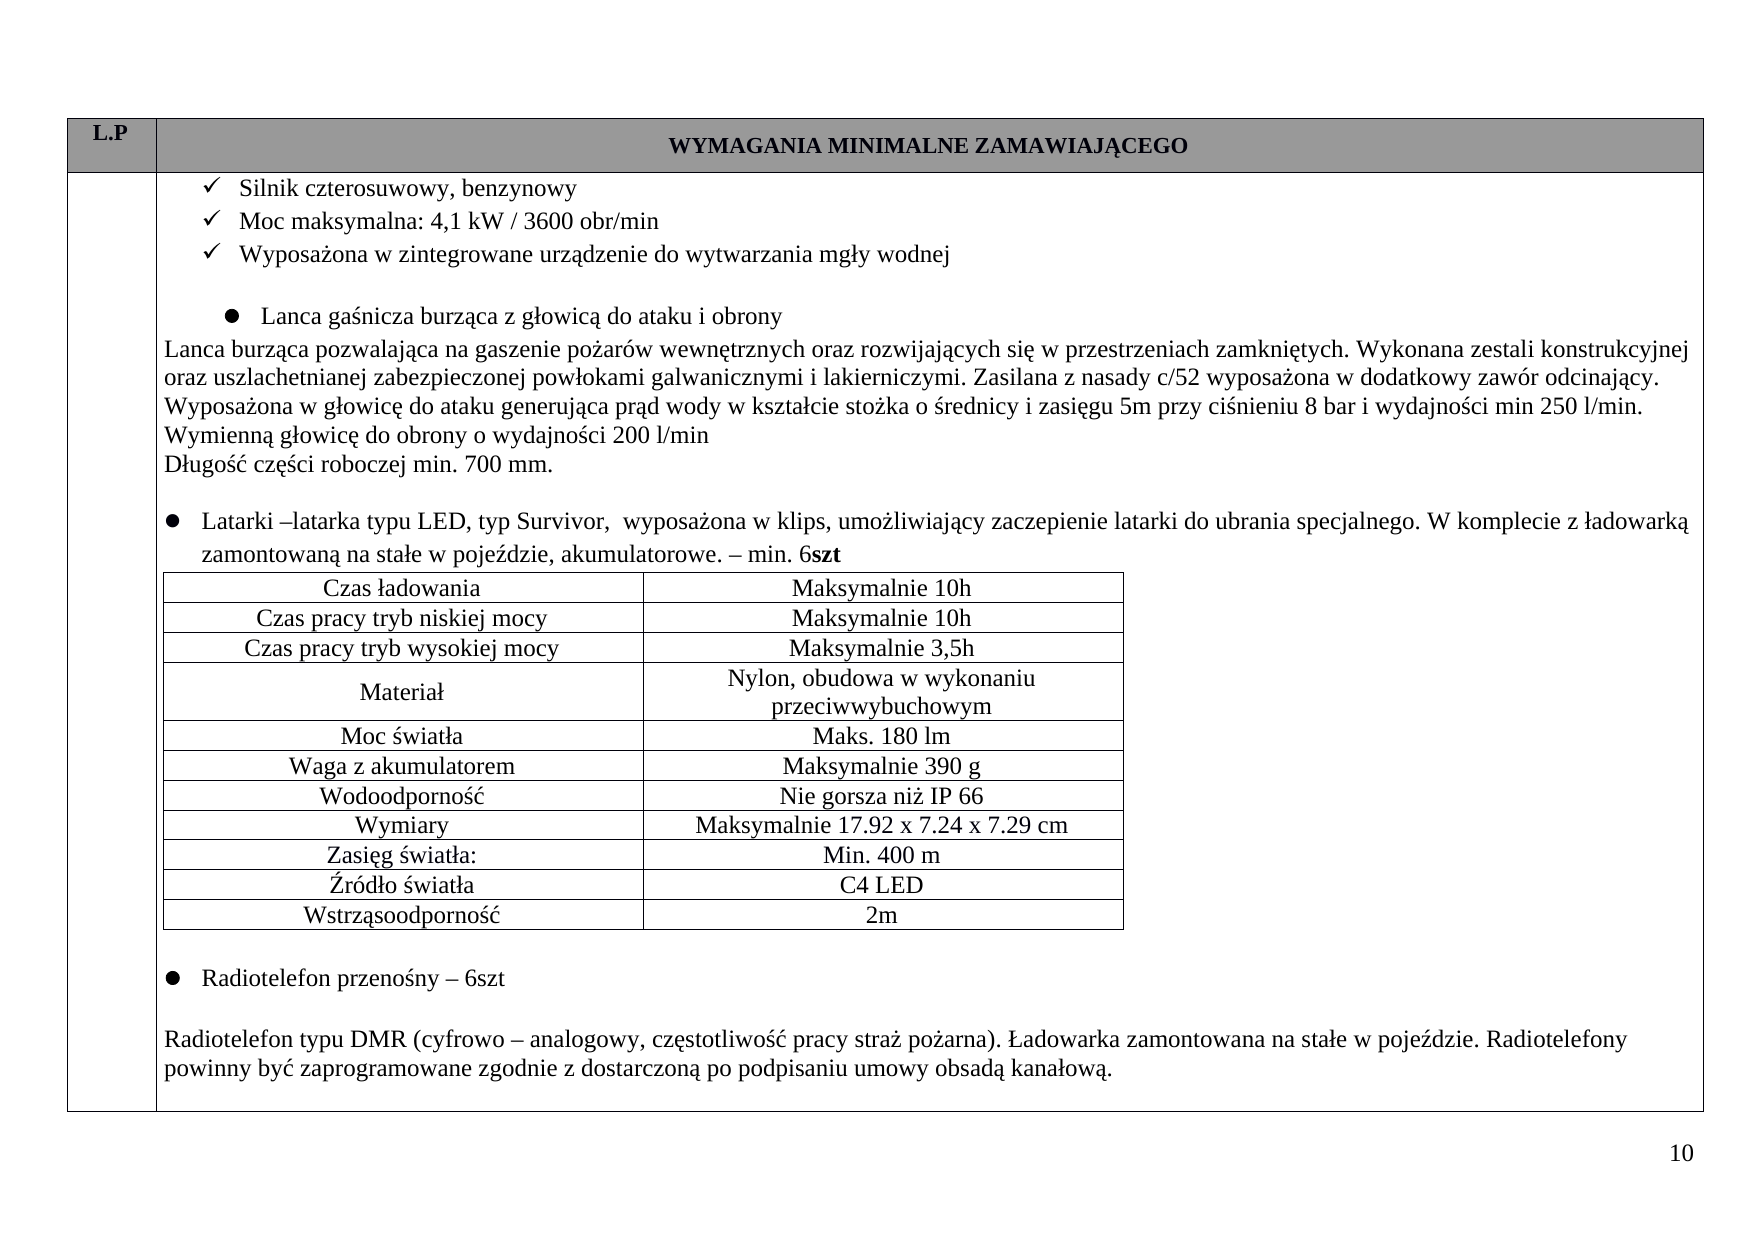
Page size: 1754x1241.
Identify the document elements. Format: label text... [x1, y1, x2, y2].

table_cell Czas pracy tryb niskiej mocy [164, 603, 643, 632]
table_cell Czas pracy tryb wysokiej mocy [164, 633, 643, 662]
table_header Maksymalnie 10h [644, 573, 1123, 602]
table_header L.P [68, 119, 156, 172]
table_cell Wstrząsoodporność [164, 900, 643, 929]
table_cell Maksymalnie 17.92 x 7.24 x 7.29 cm [644, 811, 1123, 839]
table_cell Moc światła [164, 721, 643, 750]
table_cell Waga z akumulatorem [164, 751, 643, 780]
table_cell 2m [644, 900, 1123, 929]
table_cell Min. 400 m [644, 840, 1123, 869]
table_cell Zasięg światła: [164, 840, 643, 869]
table_cell Źródło światła [164, 870, 643, 899]
table_header WYMAGANIA MINIMALNE ZAMAWIAJĄCEGO [157, 119, 1703, 172]
table_cell [68, 173, 156, 1111]
table_cell Materiał [164, 663, 643, 720]
table_cell Nylon, obudowa w wykonaniu przeciwwybuchowym [644, 663, 1123, 720]
table_cell C4 LED [644, 870, 1123, 899]
table_cell Nie gorsza niż IP 66 [644, 781, 1123, 809]
table_cell Maksymalnie 3,5h [644, 633, 1123, 662]
table_cell Wymiary [164, 811, 643, 839]
table_cell Maks. 180 lm [644, 721, 1123, 750]
table_cell Kamera termowizyjna: 1szt Prądownica Turbo – min 3szt Prądownica z regulowaną wydajnością. Trzy rodzaje strumienia: prąd zwarty i rozproszony oraz parasol wodny, o maksymalnym kącie rozwarcia strumienia 160ᵒ. Cztery nastawy wydajności w przedziałach 100-200-300-400 l/min oraz funkcja płukania, która pozwala na wypłukanie zanieczyszczeń o średnicy maksymalnej 6 mm. Łożyskowana turbinka wykonana z tworzywa sztucznego odpornego na uszkodzenia. Znacznik/wypustka na pierścieniu wydajności. Odporna na uderzenia silikonowa główka pyszczka z zintegrowanym znacznikiem/wypustką. Maksymalna waga 2,3 kg. Wymagane Świadectwo dopuszczenia CNBOP-PIB. Nakładka piany ciężkiej do prądownicy Turbo – min. 1szt Wyposażona w szybki system nakładania z mechanizmem blokującym. Waga maksymalnie 1,5 kg. Do stosowania z wszystkimi rodzajami środków pianotwórczych. Wentylator spalinowy – 1szt Wydajność ok: 38 000 m3/h Wydajność nominalna: maks. 14 100 m3/h Wentylator: maksymalnie 5 łopatek Czas pracy przy pełnym zbiorniku: nie mniej niż 90 min Masa: maksymalnie 37 kg Wymiary (głęb. x szer. x wys.): maksymalnie 435 x 545 x 570 mm Silnik czterosuwowy, benzynowy Moc maksymalna: 4,1 kW / 3600 obr/min Wyposażona w zintegrowane urządzenie do wytwarzania mgły wodnej Lanca gaśnicza burząca z głowicą do ataku i obrony Lanca burząca pozwalająca na gaszenie pożarów wewnętrznych oraz rozwijających się w przestrzeniach zamkniętych. Wykonana zestali konstrukcyjnej oraz uszlachetnianej zabezpieczonej powłokami galwanicznymi i lakierniczymi. Zasilana z nasady c/52 wyposażona w dodatkowy zawór odcinający. Wyposażona w głowicę do ataku generująca prąd wody w kształcie stożka o średnicy i zasięgu 5m przy ciśnieniu 8 bar i wydajności min 250 l/min. Wymienną głowicę do obrony o wydajności 200 l/min Długość części roboczej min. 700 mm. Latarki –latarka typu LED, typ Survivor, wyposażona w klips, umożliwiający zaczepienie latarki do ubrania specjalnego. W komplecie z ładowarką zamontowaną na stałe w pojeździe, akumulatorowe. – min. 6szt Radiotelefon przenośny – 6szt Radiotelefon typu DMR (cyfrowo – analogowy, częstotliwość pracy straż pożarna). Ładowarka zamontowana na stałe w pojeździe. Radiotelefony powinny być zaprogramowane zgodnie z dostarczoną po podpisaniu umowy obsadą kanałową. Piła ratownicza – 1szt. Moc maksymalna 4,4 kW. Wyposażona w ogranicznik głębokości cięcia. Waga bez prowadnicy, paliwa i piły łańcuchowej maksymalnie 7,2 kg. Silnik dwusuwowy. Wyposażona w zawór dekompresyjny, który pozwala usunąć z cylindra część sprężonej mieszanki. Piła ratownicza wyposażona również w system antywibracyjny, wielofunkcyjny przełącznik oraz kompensator. Urządzenie wyposażone w boczny napinacz piły łańcuchowej, co umożliwia uniknięcie kontaktu dłoni z ostrymi elementami. Przecinarka spalinowa do stali i betonu – 1szt - pojemność skokowa min 66,7 cm3 - moc min 4,4 KM - średnica tarczy tnącej min 350 mm - głębokość cięcia min 125 mm. - ciężar max. 10 kg - przyłącze wodne - zapasowa tarcza do betonu min 3szt - zapasowa tarcza do stali min 3 szt Mostek przejazdowy gumowy 75 – 2szt Mostki przejazdowe gumowe przystosowane do nierównych powierzchni, wykonanie z odblaskowymi pasami. Mostek dla dwóch węży W75. Waga maksymalnie 13 kg. Długość maksymalnie 860 mm, szerokość maksymalnie 300 mm. Zestaw klinów schodkowych umożliwiający wykonanie min. czteropunktowej stabilizacji pojazdu – 1 kpl. Lekkie, powinny utrzymywać się na wodzie. Całkowicie odporne na olej i wodę. Wykonane metodą jednolitego wtrysku. Możliwość ustawiania w stosy. Wytrzymałość we wszystkich kierunkach nie mniejsza niż 10 MPa. Kaseton wężowy 52 – 2szt. Przeznaczony do transportu 3 węży pożarniczych W52. Jeden bok kasetonu otwieralny, co umożliwia ułożenie węży w środku. Kaseton zamykany za pomocą specjalnych rzepów. Waga maksymalnie 4,2 kg, wymiary nie większe niż 870 x 145 x 520. Najaśnica akumulatorowa - 1szt. korpus:Polycarbonate (PC) / ABS główka:Polycarbonate (PC) / ABS Maszt: Glass-Reinforced Plastic soczewka:Polycarbonate (PC) długość masztu: 32.28″ (82 cm) masa: 22.65 lbs (10.3 kg) Moc światła wysoki tryb pracy: 3000lm Moc światła niski tryb pracy: 1500lm reflektory: 1 rodzaj żarówki: LED liczba diod LED: min 6 żywotność żarówki: 50000 h kąt rozwarcia wiązki: 125 ° IP RATING: 54 czas świecenia wysoki tryb pracy: 8.00 h czas świecenia niski tryb pracy: 15.00 h typbaterii: Sealed Lead Acid (SLA) żywotność baterii: 500 cykli czas ładowania: 300 min gniazda podstawowy: 1 gniazda dodatkowy: 1 napięcie: 12.0 v Blokada rozkładania masztu Wodoodporny włącznik System sygnalizacji niskiego stanu naładowania akumulatora W pełni rozkładany maszt z głowicą o kącie obrotu 360 stopni Bezobsługowe diody LED o żywotności ponad 50 000 godzin Jasność 3000 lumenów Czas pracy do 15 godzin Hydronetka plecakowa- 1szt Wykonana na bazie plecaka, z materiału odpornego na przetarcia i przecięcia, o pojemności wodnej min 25l. Posiadająca prądownicę pozwalającą na podawanie prądu wody lub piany Topór strażacki dielektryczny – 1szt Topór strażacki z drążkiem wykonanym z włókna szklanego Bosak dielektryczny – 1szt Drążek wykonany z włókna szklanego o długości min 240cm Gaśnica proszkowa GP-6x ABC/E – 2szt Dyski sygnalizacyjne – 1kpl. - czas pracy min 60h - 6 szt dysków w zestawie - 10 trybów pracy -widoczność w ciągu dnia do 300m - źródło światła min 16 LED - wyposażone w magnesy do mocowania na metalowych powierzchniach - ładowarka i pojemnik na dyski zamontowany w pojeździe Zestaw podręcznego sprzętu burzącego - 1kpl młot 10 kg – 1szt siekiera duża 2kg – 1szt nożyce do prętów duże (do ciecia prętów min. 15mm bosak ciężki – 1szt bosak lekki – 1szt kilof – 1szt szpadel płaski – 2szt łopata – 2szt widły – 1szt łom prosty Narzędzia wyszczególnione w pkt. a, b, c, f , g, h, i, z trzonkiem z tworzywa sztucznego o wzmocnionej konstrukcji lub metalowym [157, 173, 1703, 1111]
table_cell Wodoodporność [164, 781, 643, 809]
table_header Czas ładowania [164, 573, 643, 602]
table_cell Maksymalnie 10h [644, 603, 1123, 632]
table_cell Maksymalnie 390 g [644, 751, 1123, 780]
